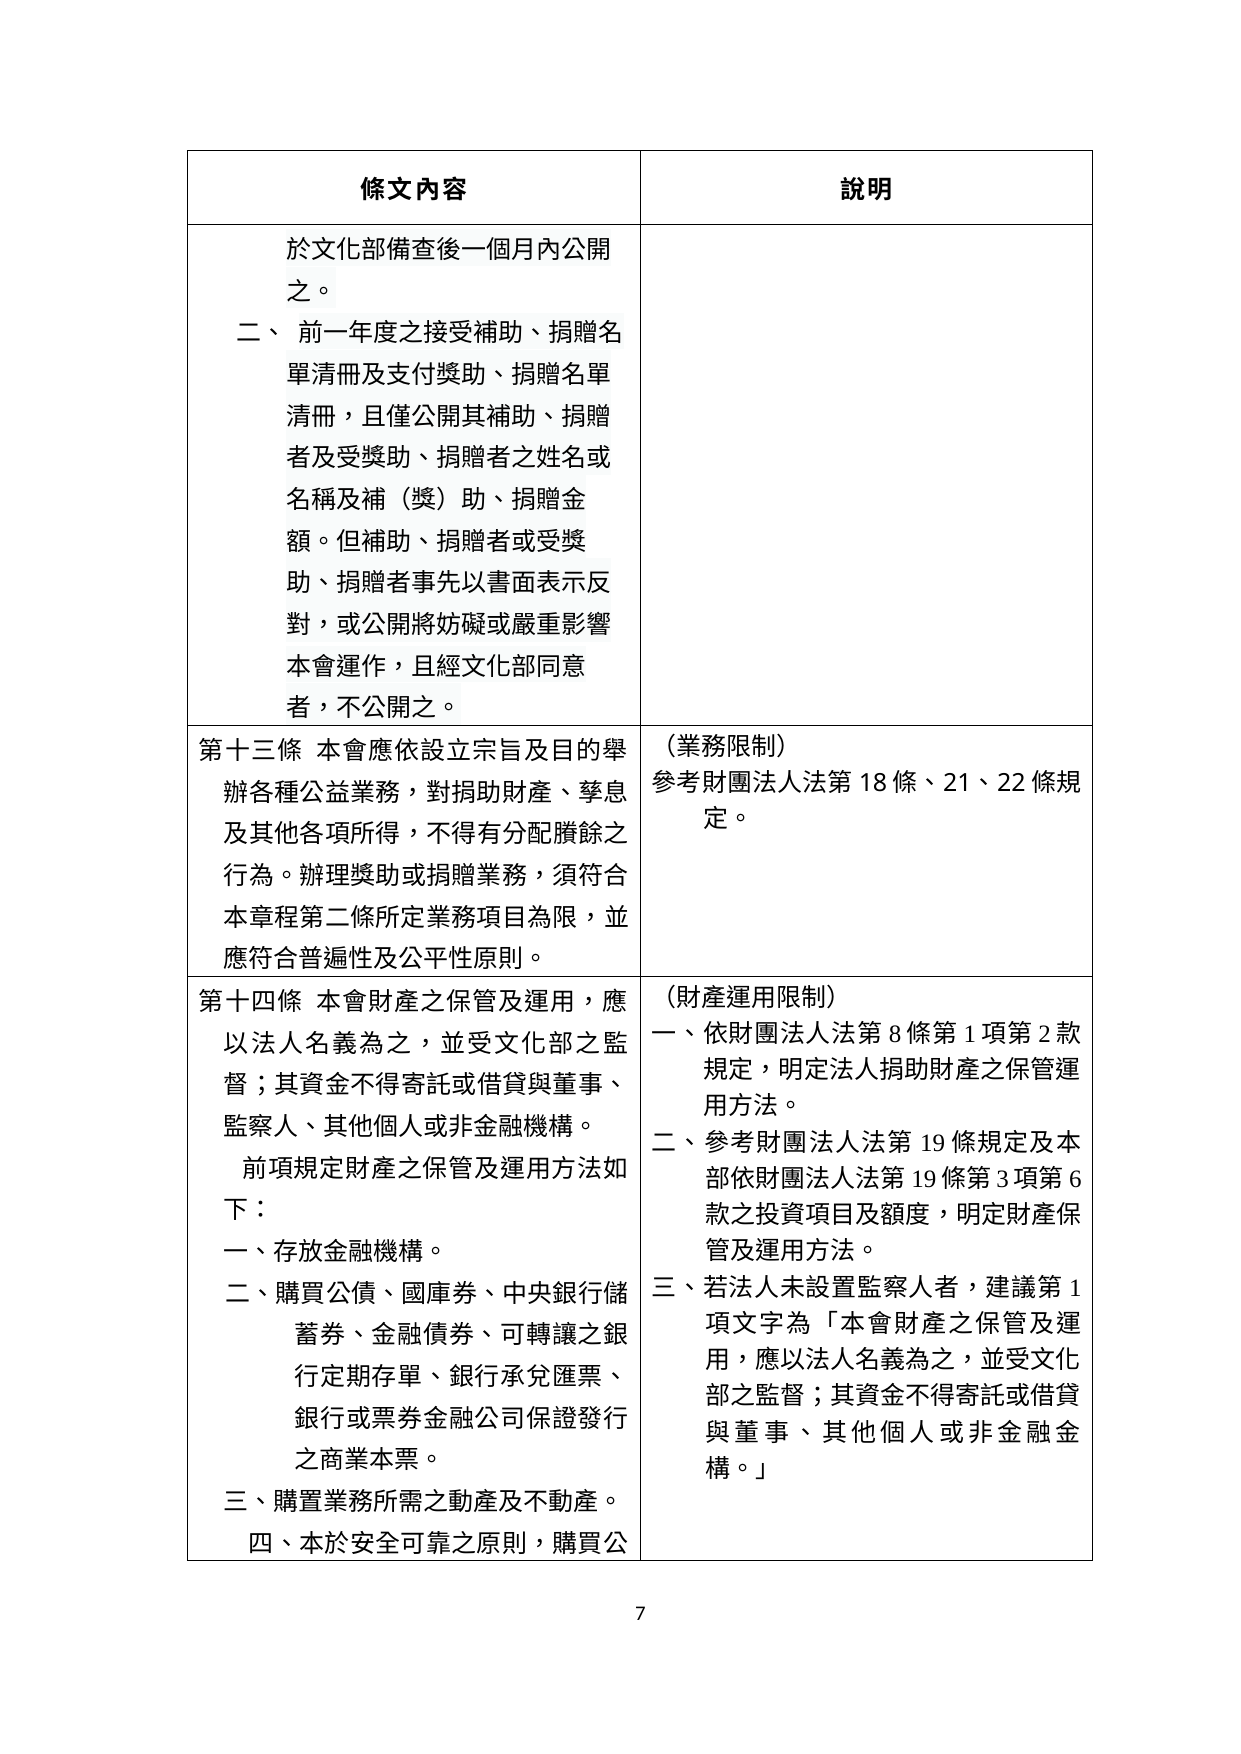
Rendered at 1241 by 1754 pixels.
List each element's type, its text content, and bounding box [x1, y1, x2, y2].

table_cell 於文化部備查後一個月內公開之。 前一年度之接受補助、捐贈名單清冊及支付獎助、捐贈名單清冊，且僅公開其補助、捐贈者及受獎助、捐贈者之姓名或名稱及補（獎）助、捐贈金額。但補助、捐贈者或受獎助、捐贈者事先以書面表示反對，或公開將妨礙或嚴重影響本會運作，且經文化部同意者，不公開之。 [188, 225, 640, 725]
table_header 說明 [641, 151, 1092, 224]
table_cell （財產運用限制） 一、依財團法人法第8條第1項第2款規定，明定法人捐助財產之保管運用方法。 二、參考財團法人法第19條規定及本部依財團法人法第19條第3項第6款之投資項目及額度，明定財產保管及運用方法。 三、若法人未設置監察人者，建議第1項文字為「本會財產之保管及運用，應以法人名義為之，並受文化部之監督；其資金不得寄託或借貸與董事、其他個人或非金融金構。」 [641, 977, 1092, 1560]
table_cell 第十四條 本會財產之保管及運用，應以法人名義為之，並受文化部之監督；其資金不得寄託或借貸與董事、監察人、其他個人或非金融機構。 前項規定財產之保管及運用方法如下： 一、存放金融機構。 二、購買公債、國庫券、中央銀行儲蓄券、金融債券、可轉讓之銀行定期存單、銀行承兌匯票、銀行或票券金融公司保證發行之商業本票。 三、購置業務所需之動產及不動產。 四、本於安全可靠之原則，購買公 [188, 977, 640, 1560]
table_header 條文內容 [188, 151, 640, 224]
table_cell [641, 225, 1092, 725]
table_cell （業務限制） 參考財團法人法第18條、21、22條規定。 [641, 726, 1092, 976]
table_cell 第十三條 本會應依設立宗旨及目的舉辦各種公益業務，對捐助財產、孳息及其他各項所得，不得有分配賸餘之行為。辦理獎助或捐贈業務，須符合本章程第二條所定業務項目為限，並應符合普遍性及公平性原則。 [188, 726, 640, 976]
